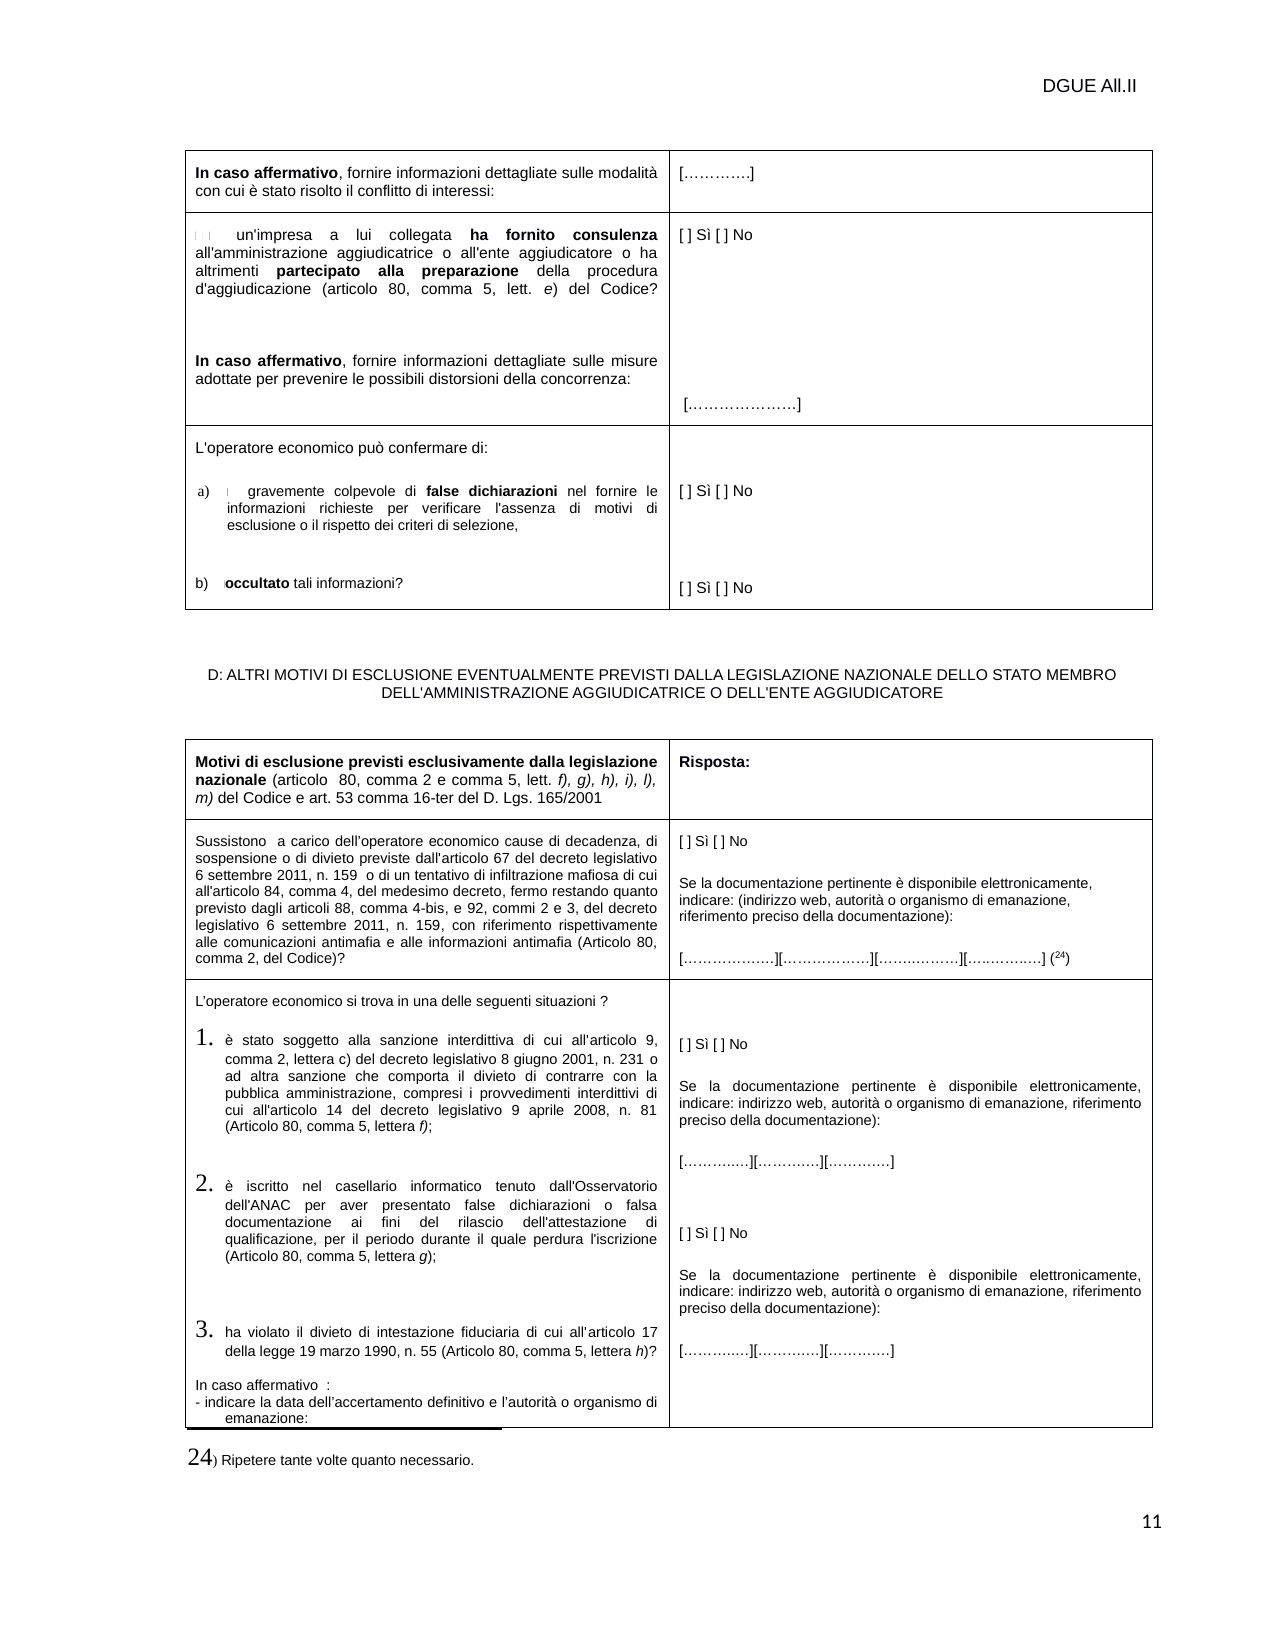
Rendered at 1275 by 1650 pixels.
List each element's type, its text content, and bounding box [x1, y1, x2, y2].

table_header Motivi di esclusione previsti esclusivamente dalla legislazione nazionale (articolo 80, comma 2 e comma 5, lett. f), g), h), i), l), m) del Codice e art. 53 comma 16-ter del D. Lgs. 165/2001 [186, 740, 669, 819]
table_cell [ ] Sì [ ] No [ ] Sì [ ] No [670, 426, 1152, 609]
title D: Altri motivi di esclusione eventualmente previsti dalla legislazione nazionale dello Stato membro dell'amministrazione aggiudicatrice o dell'ente aggiudicatore [187, 665, 1137, 701]
table_cell [ ] Sì [ ] No Se la documentazione pertinente è disponibile elettronicamente, indicare: (indirizzo web, autorità o organismo di emanazione, riferimento preciso della documentazione): […………….…][………………][……..………][…..……..…] () [670, 820, 1152, 979]
table_cell L'operatore economico può confermare di: non essersi reso gravemente colpevole di false dichiarazioni nel fornire le informazioni richieste per verificare l'assenza di motivi di esclusione o il rispetto dei criteri di selezione, b) non avere occultato tali informazioni? [186, 426, 669, 609]
table_cell L’operatore economico si trova in una delle seguenti situazioni ? è stato soggetto alla sanzione interdittiva di cui all'articolo 9, comma 2, lettera c) del decreto legislativo 8 giugno 2001, n. 231 o ad altra sanzione che comporta il divieto di contrarre con la pubblica amministrazione, compresi i provvedimenti interdittivi di cui all'articolo 14 del decreto legislativo 9 aprile 2008, n. 81 (Articolo 80, comma 5, lettera f); è iscritto nel casellario informatico tenuto dall'Osservatorio dell'ANAC per aver presentato false dichiarazioni o falsa documentazione ai fini del rilascio dell'attestazione di qualificazione, per il periodo durante il quale perdura l'iscrizione (Articolo 80, comma 5, lettera g); ha violato il divieto di intestazione fiduciaria di cui all'articolo 17 della legge 19 marzo 1990, n. 55 (Articolo 80, comma 5, lettera h)? In caso affermativo : - indicare la data dell’accertamento definitivo e l’autorità o organismo di emanazione: [186, 980, 669, 1427]
table_cell [ ] Sì [ ] No […………………] [670, 213, 1152, 425]
table_cell [………….] [670, 151, 1152, 212]
table_cell L'operatore economico è a conoscenza di qualsiasi conflitto di interessi() legato alla sua partecipazione alla procedura di appalto (articolo 80, comma 5, lett. d) del Codice)? In caso affermativo, fornire informazioni dettagliate sulle modalità con cui è stato risolto il conflitto di interessi: [186, 151, 669, 212]
table_cell L'operatore economico o un'impresa a lui collegata ha fornito consulenza all'amministrazione aggiudicatrice o all'ente aggiudicatore o ha altrimenti partecipato alla preparazione della procedura d'aggiudicazione (articolo 80, comma 5, lett. e) del Codice? In caso affermativo, fornire informazioni dettagliate sulle misure adottate per prevenire le possibili distorsioni della concorrenza: [186, 213, 669, 425]
table_cell [ ] Sì [ ] No Se la documentazione pertinente è disponibile elettronicamente, indicare: indirizzo web, autorità o organismo di emanazione, riferimento preciso della documentazione): [………..…][……….…][……….…] [ ] Sì [ ] No Se la documentazione pertinente è disponibile elettronicamente, indicare: indirizzo web, autorità o organismo di emanazione, riferimento preciso della documentazione): [………..…][……….…][……….…] [670, 980, 1152, 1427]
table_header Risposta: [670, 740, 1152, 819]
table_cell Sussistono a carico dell’operatore economico cause di decadenza, di sospensione o di divieto previste dall'articolo 67 del decreto legislativo 6 settembre 2011, n. 159 o di un tentativo di infiltrazione mafiosa di cui all'articolo 84, comma 4, del medesimo decreto, fermo restando quanto previsto dagli articoli 88, comma 4-bis, e 92, commi 2 e 3, del decreto legislativo 6 settembre 2011, n. 159, con riferimento rispettivamente alle comunicazioni antimafia e alle informazioni antimafia (Articolo 80, comma 2, del Codice)? [186, 820, 669, 979]
